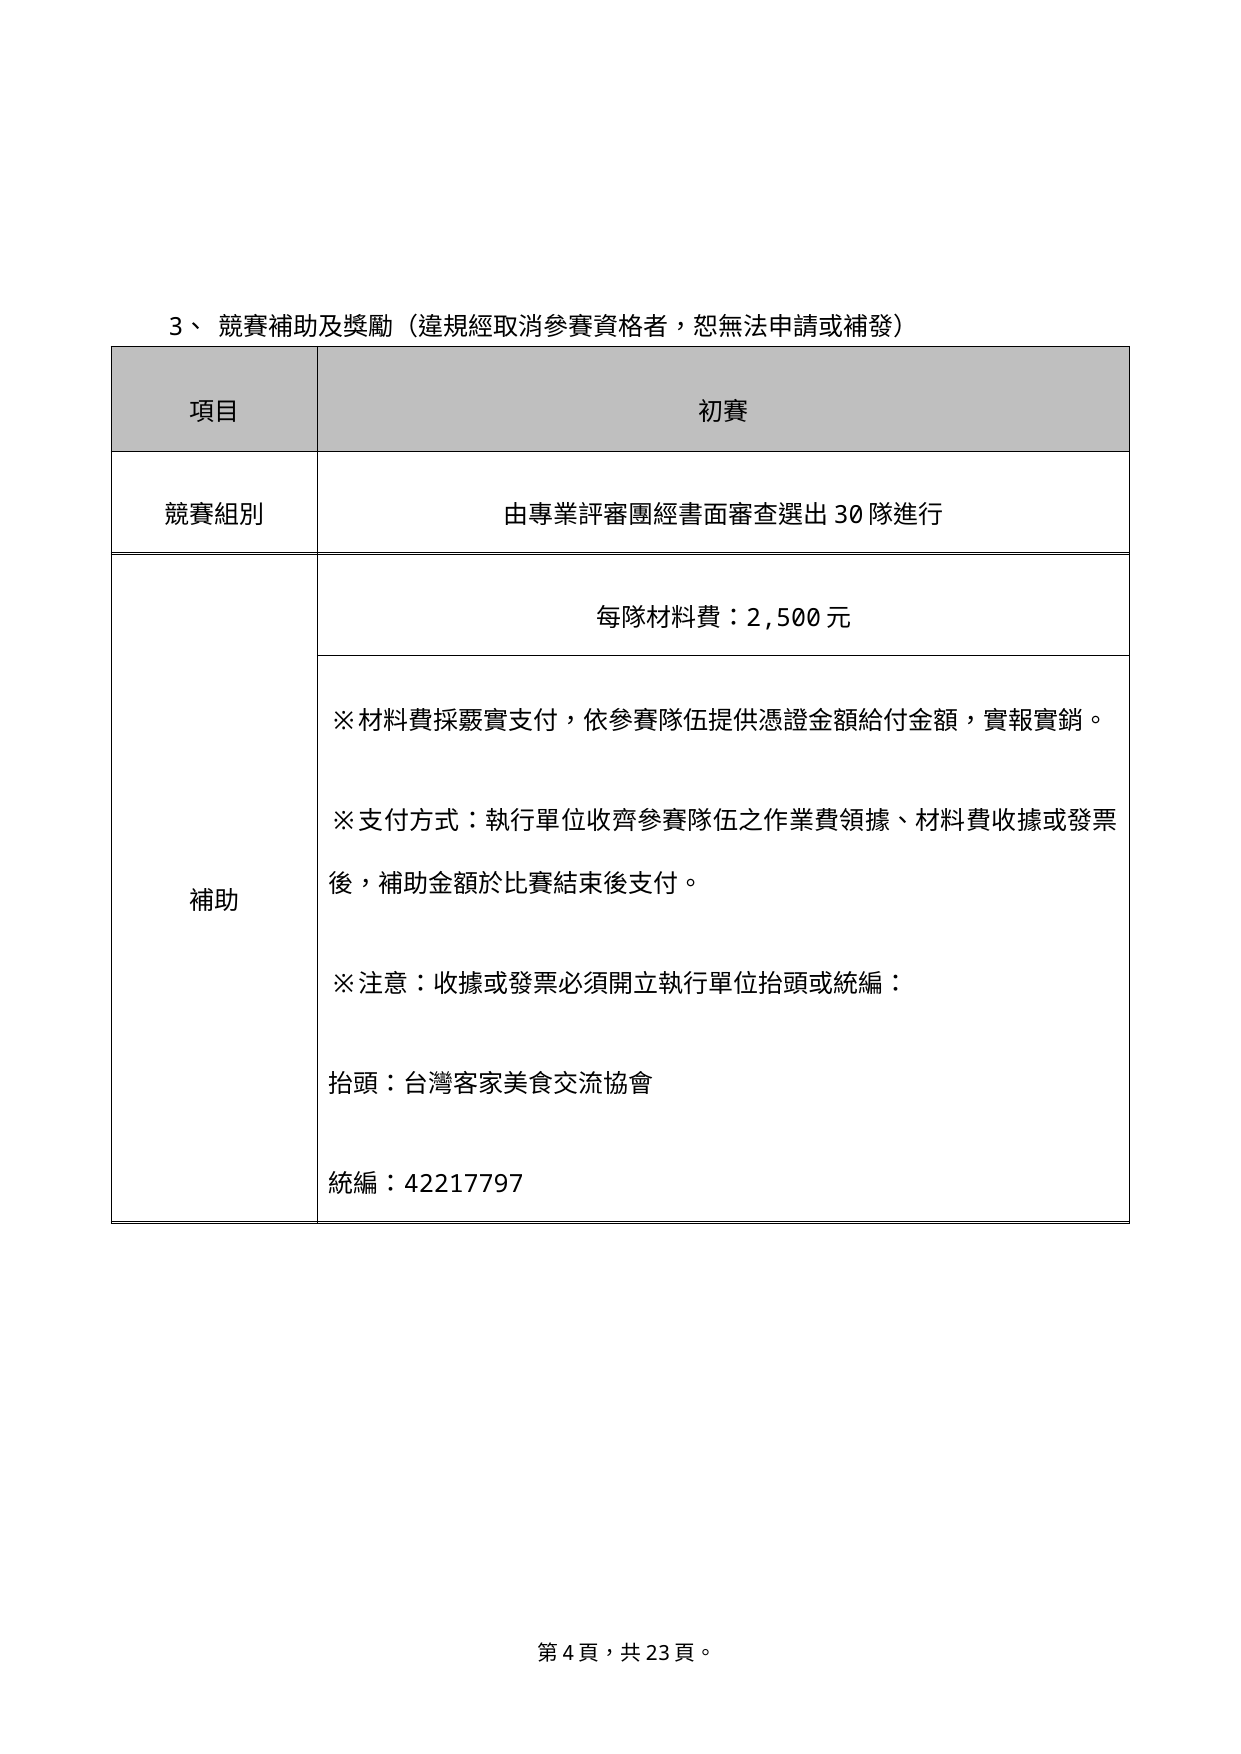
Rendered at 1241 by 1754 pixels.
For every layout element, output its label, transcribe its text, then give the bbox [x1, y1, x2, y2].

table_header 項目 [112, 347, 317, 451]
table_cell 每隊材料費：2,500元 [318, 555, 1129, 655]
table_header 初賽 [318, 347, 1129, 451]
table_cell 補助 [112, 555, 317, 1221]
table_cell ※材料費採覈實支付，依參賽隊伍提供憑證金額給付金額，實報實銷。 ※支付方式：執行單位收齊參賽隊伍之作業費領據、材料費收據或發票後，補助金額於比賽結束後支付。 ※注意：收據或發票必須開立執行單位抬頭或統編： 抬頭：台灣客家美食交流協會 統編：42217797 [318, 656, 1129, 1221]
table_cell 競賽組別 [112, 452, 317, 552]
table_cell 由專業評審團經書面審查選出30隊進行 [318, 452, 1129, 552]
list 競賽補助及獎勵（違規經取消參賽資格者，恕無法申請或補發） [168, 283, 1122, 346]
